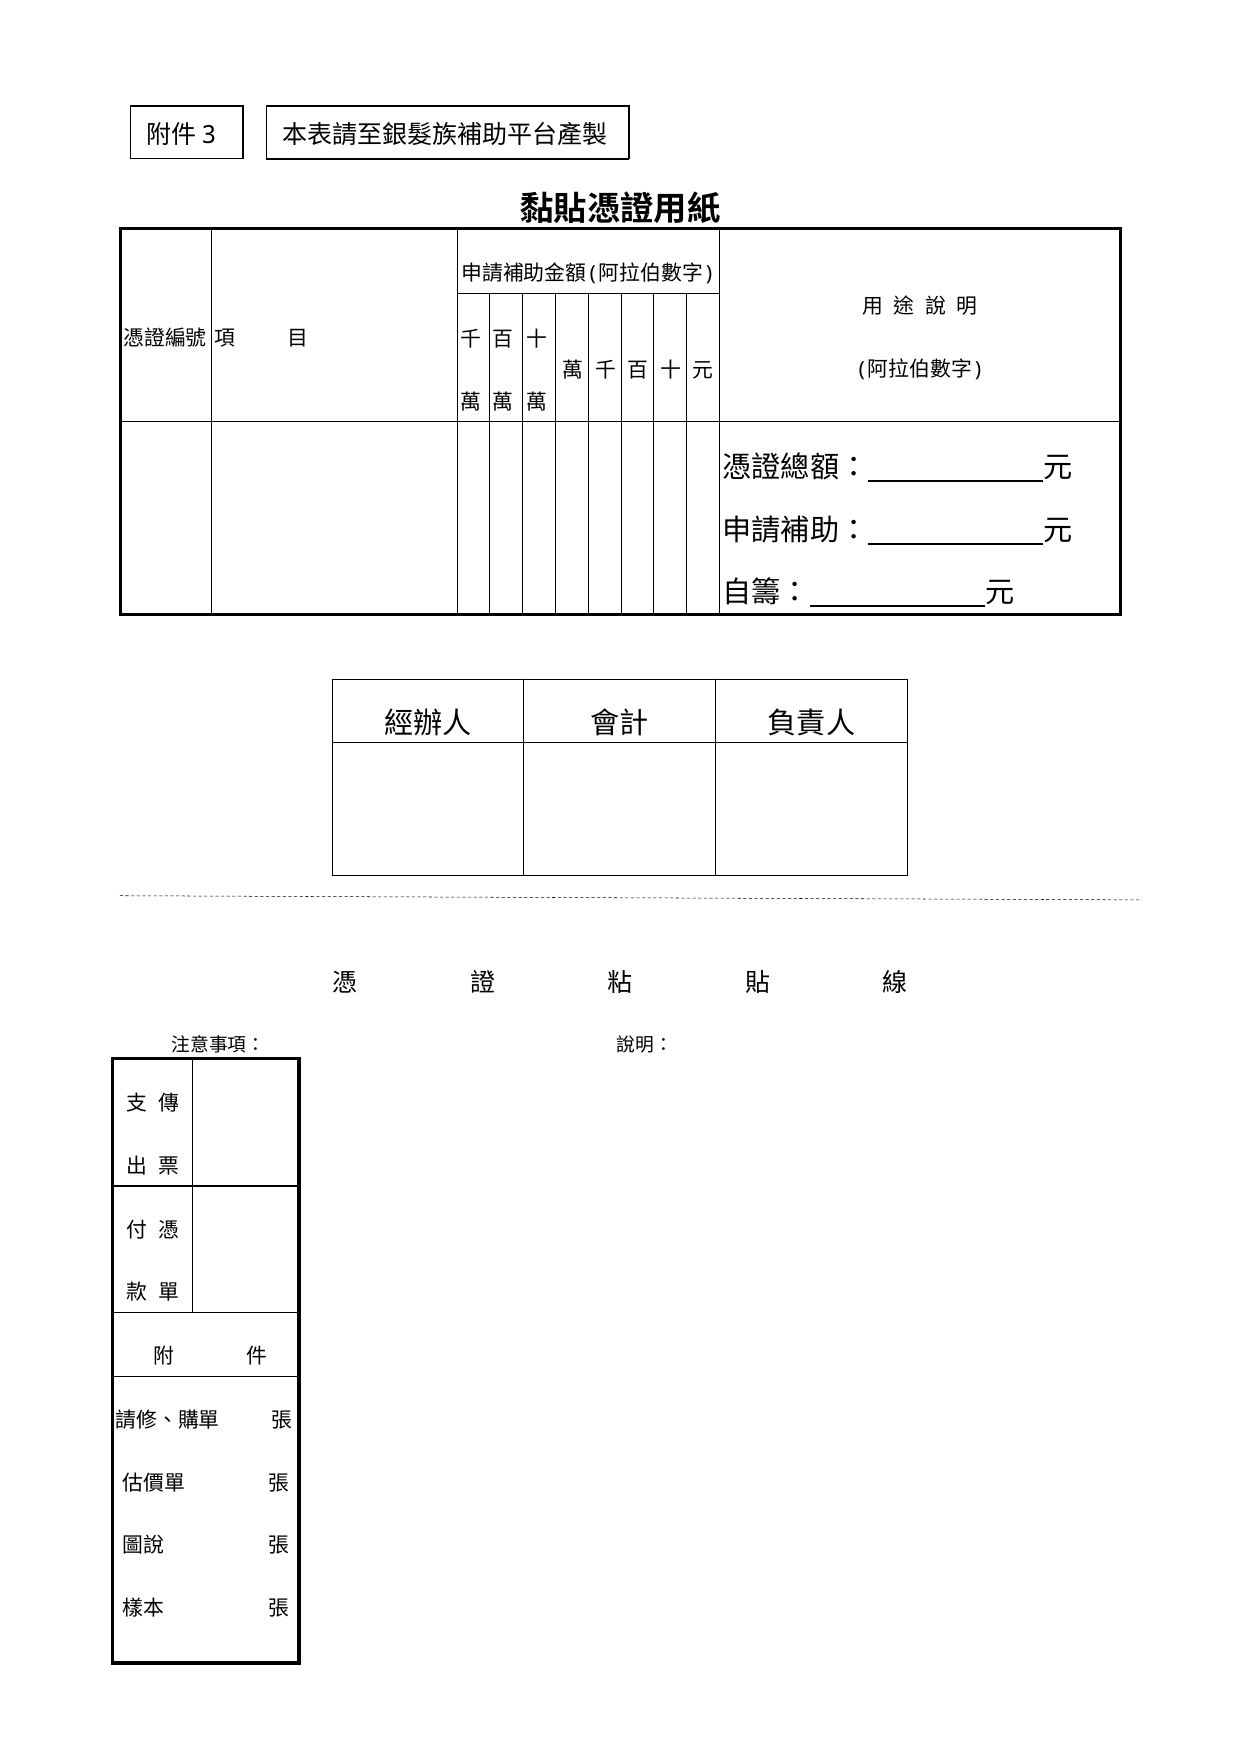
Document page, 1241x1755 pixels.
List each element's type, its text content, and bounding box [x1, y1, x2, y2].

table_header [193, 1060, 297, 1185]
table_cell 請修、購單 張 估價單 張 圖說 張 樣本 張 [114, 1377, 297, 1661]
table_cell [687, 422, 719, 613]
table_cell 萬 [556, 294, 588, 421]
table_header 用 途 說 明 (阿拉伯數字) [720, 230, 1119, 421]
table_cell 憑證總額： 元 申請補助： 元 自籌： 元 [720, 422, 1119, 613]
table_cell 千 [589, 294, 621, 421]
table_cell [490, 422, 522, 613]
table_header 憑證編號 [122, 230, 211, 421]
table_cell [716, 743, 907, 875]
table_cell 元 [687, 294, 719, 421]
table_cell [589, 422, 621, 613]
table_cell 十萬 [523, 294, 555, 421]
text 注意事項： 說明： [171, 1030, 1128, 1057]
table_cell [212, 422, 457, 613]
table_cell [193, 1187, 297, 1312]
table_cell 千 萬 [458, 294, 489, 421]
table_header 支 傳 出 票 [114, 1060, 192, 1185]
table_cell 百 [622, 294, 653, 421]
table_header 經辦人 [333, 680, 523, 742]
table_cell 十 [654, 294, 686, 421]
table_cell 百 萬 [490, 294, 522, 421]
table_header 負責人 [716, 680, 907, 742]
table_cell [458, 422, 489, 613]
text 黏貼憑證用紙 [112, 164, 1128, 227]
table_cell [622, 422, 653, 613]
table_cell [333, 743, 523, 875]
text [131, 107, 242, 158]
table_cell [556, 422, 588, 613]
table_cell [654, 422, 686, 613]
text 本表請至銀髮族補助平台產製 [282, 114, 613, 151]
table_header 項 目 [212, 230, 457, 421]
text [267, 107, 628, 158]
text 附件3 [146, 114, 227, 150]
table_cell 付 憑 款 單 [114, 1187, 192, 1312]
table_header 會計 [524, 680, 715, 742]
table_cell 附 件 [114, 1313, 297, 1376]
table_cell [523, 422, 555, 613]
table_cell [524, 743, 715, 875]
table_header 申請補助金額(阿拉伯數字) [458, 230, 719, 293]
table_cell 憑 證 粘 貼 線 [120, 616, 1120, 1001]
table_cell [122, 422, 211, 613]
